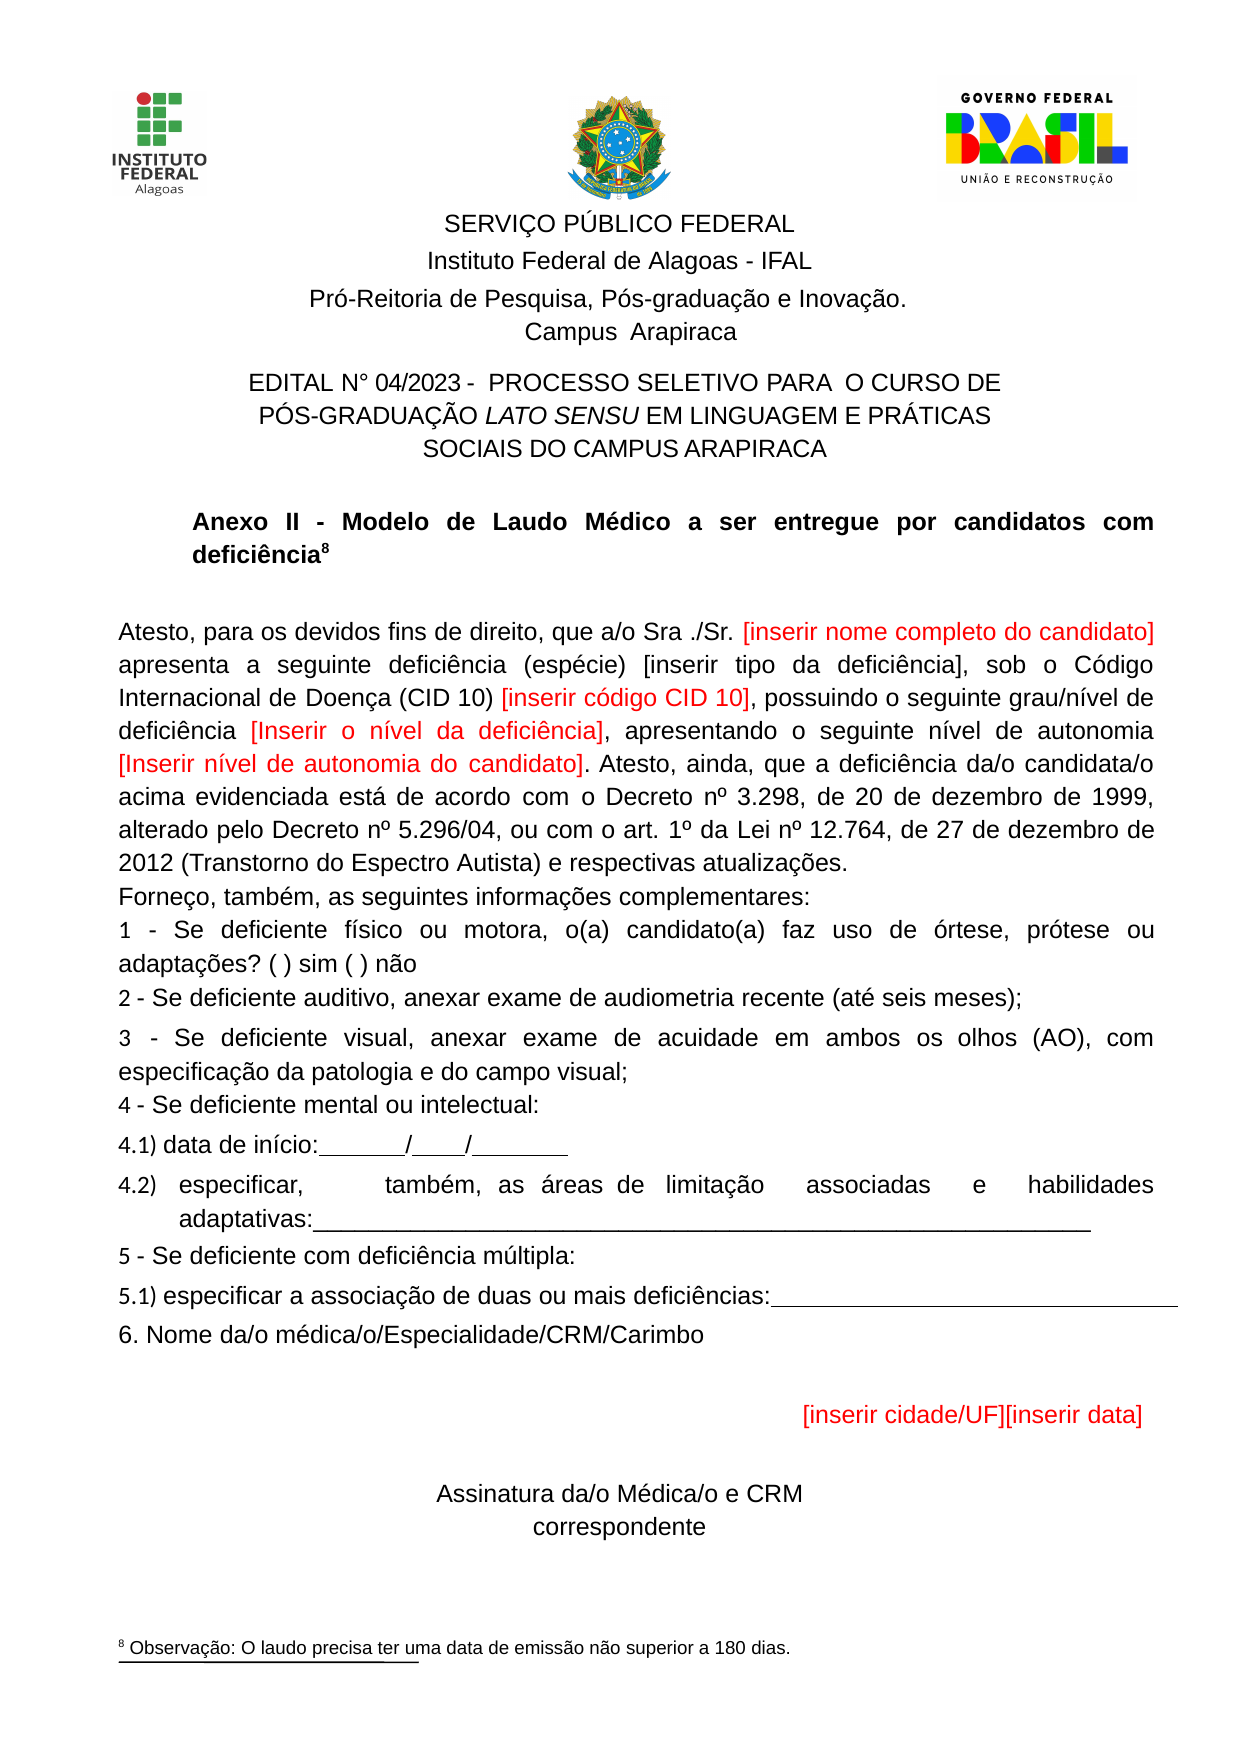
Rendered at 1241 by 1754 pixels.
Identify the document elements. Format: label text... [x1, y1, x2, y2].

text Instituto Federal de Alagoas - IFAL [357, 246, 882, 275]
subtitle Anexo II - Modelo de Laudo Médico a ser entregue por candidatos com deficiência8 [192, 507, 1155, 568]
list especificar a associação de duas ou mais deficiências: [118, 1280, 1155, 1311]
list data de início: / / [118, 1129, 1155, 1160]
picture [567, 96, 671, 200]
text Campus Arapiraca [106, 317, 1155, 346]
text 8 Observação: O laudo precisa ter uma data de emissão não superior a 180 dias. [118, 1637, 1155, 1659]
list - Se deficiente mental ou intelectual: [118, 1090, 1155, 1120]
picture [111, 91, 207, 196]
text Atesto, para os devidos fins de direito, que a/o Sra ./Sr. [inserir nome completo do candidato] apresenta a seguinte deficiência (espécie) [inserir tipo da deficiência], sob o Código Internacional de Doença (CID 10) [inserir código CID 10], possuindo o seguinte grau/nível de deficiência [Inserir o nível da deficiência], apresentando o seguinte nível de autonomia [Inserir nível de autonomia do candidato]. Atesto, ainda, que a deficiência da/o candidata/o acima evidenciada está de acordo com o Decreto nº 3.298, de 20 de dezembro de 1999, alterado pelo Decreto nº 5.296/04, ou com o art. 1º da Lei nº 12.764, de 27 de dezembro de 2012 (Transtorno do Espectro Autista) e respectivas atualizações. [118, 617, 1155, 877]
text [inserir cidade/UF][inserir data] [802, 1400, 1155, 1429]
text Pró-Reitoria de Pesquisa, Pós-graduação e Inovação. [283, 284, 936, 312]
list - Se deficiente auditivo, anexar exame de audiometria recente (até seis meses); [118, 982, 1155, 1013]
text SERVIÇO PÚBLICO FEDERAL [357, 208, 882, 237]
list - Se deficiente físico ou motora, o(a) candidato(a) faz uso de órtese, prótese ou adaptações? ( ) sim ( ) não [118, 914, 1155, 978]
picture [937, 75, 1137, 203]
list especificar, também, as áreas de limitação associadas e habilidades adaptativas:________________________________________________________ [118, 1169, 1155, 1232]
list - Se deficiente visual, anexar exame de acuidade em ambos os olhos (AO), com especificação da patologia e do campo visual; [118, 1022, 1155, 1085]
list - Se deficiente com deficiência múltipla: [118, 1240, 1155, 1271]
text Forneço, também, as seguintes informações complementares: [118, 882, 1155, 910]
text EDITAL N° 04/2023 - PROCESSO SELETIVO PARA O CURSO DE PÓS-GRADUAÇÃO LATO SENSU EM LINGUAGEM E PRÁTICAS SOCIAIS DO CAMPUS ARAPIRACA [224, 368, 1025, 463]
text Assinatura da/o Médica/o e CRM correspondente [357, 1479, 882, 1541]
text 6. Nome da/o médica/o/Especialidade/CRM/Carimbo [118, 1319, 1155, 1348]
